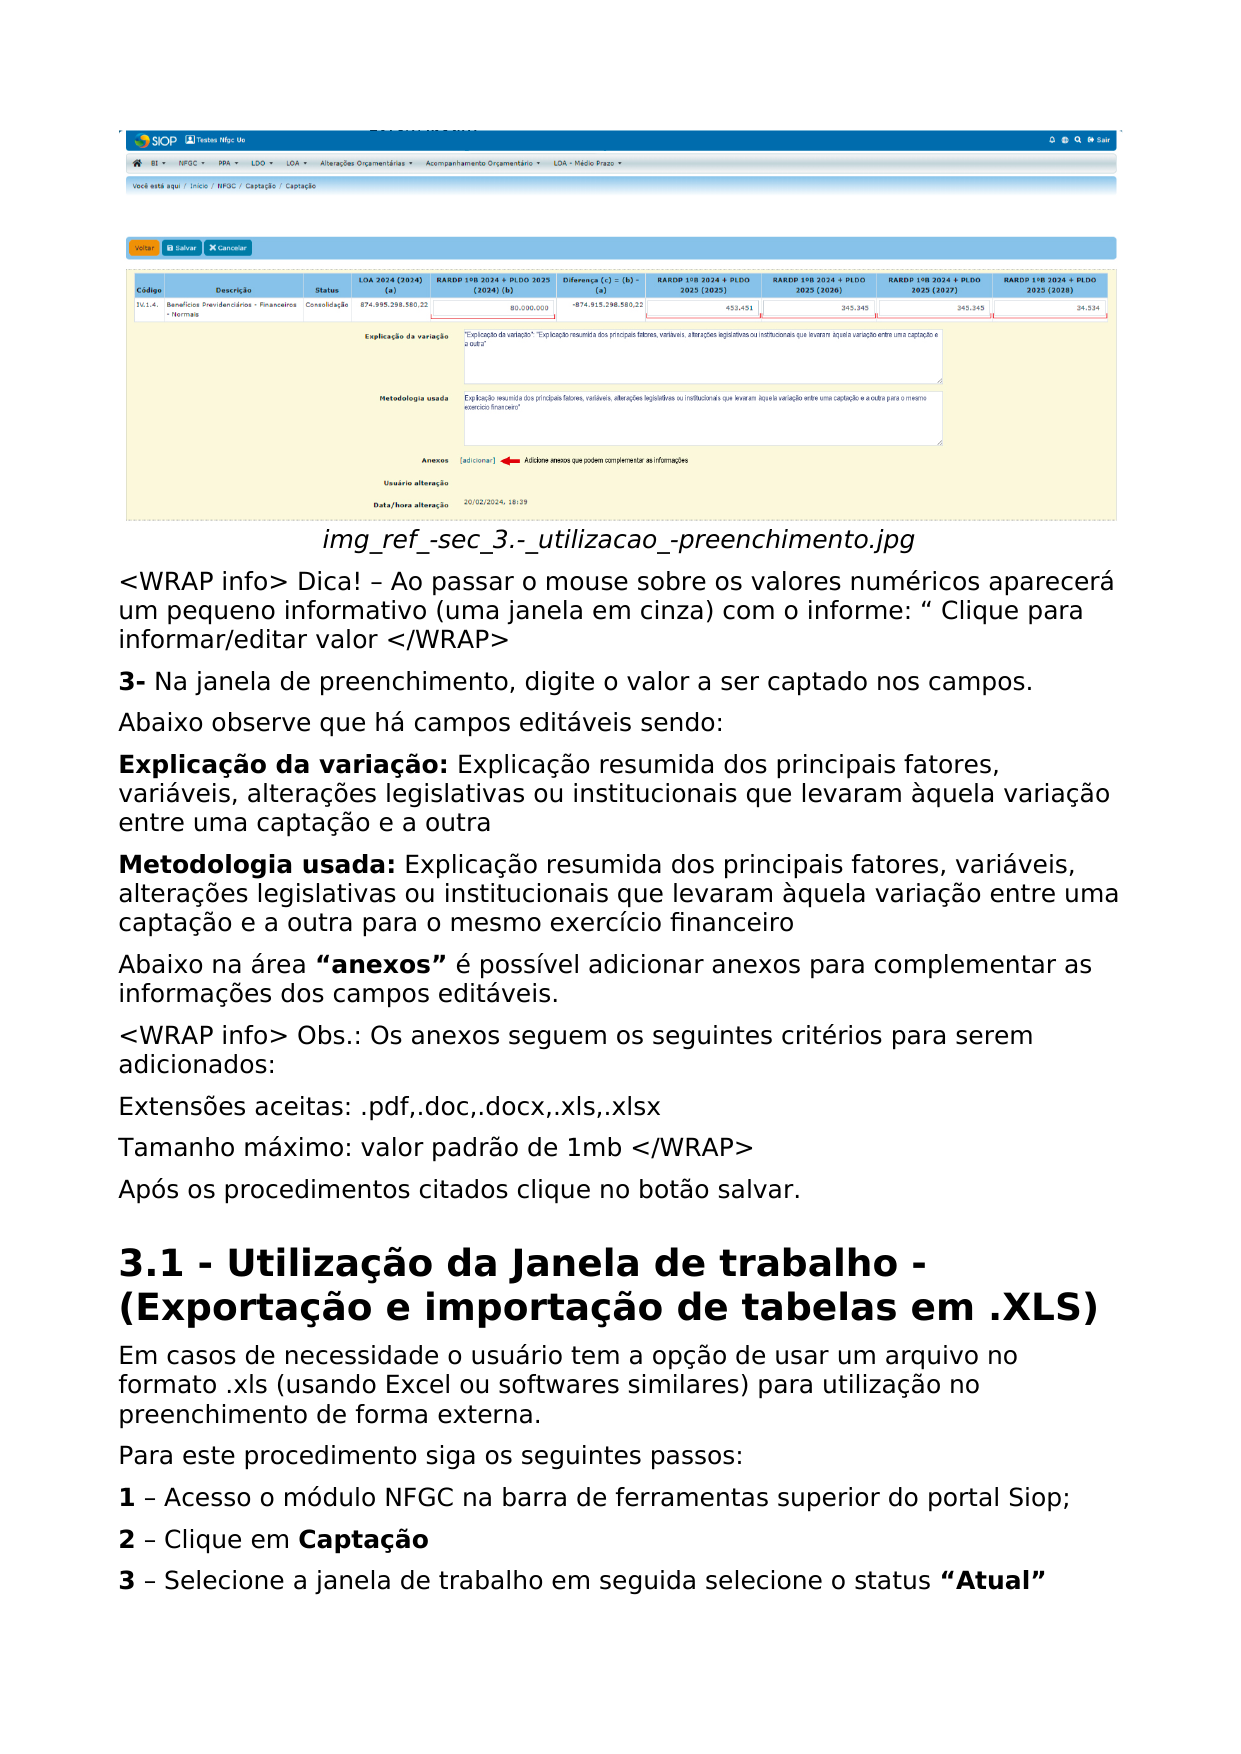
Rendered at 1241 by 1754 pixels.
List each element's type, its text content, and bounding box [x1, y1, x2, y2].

text <WRAP info> Dica! – Ao passar o mouse sobre os valores numéricos aparecerá um pequeno informativo (uma janela em cinza) com o informe: “ Clique para informar/editar valor </WRAP> [118, 567, 1122, 654]
text 3- Na janela de preenchimento, digite o valor a ser captado nos campos. [118, 667, 1122, 696]
subtitle 3.1 - Utilização da Janela de trabalho - (Exportação e importação de tabelas em .XLS) [118, 1242, 1122, 1329]
text Metodologia usada: Explicação resumida dos principais fatores, variáveis, alterações legislativas ou institucionais que levaram àquela variação entre uma captação e a outra para o mesmo exercício financeiro [118, 850, 1122, 937]
text Abaixo observe que há campos editáveis sendo: [118, 708, 1122, 737]
text img_ref_-sec_3.-_utilizacao_-preenchimento.jpg [118, 525, 1122, 554]
text Para este procedimento siga os seguintes passos: [118, 1441, 1122, 1471]
text 2 – Clique em Captação [118, 1525, 1122, 1554]
text Após os procedimentos citados clique no botão salvar. [118, 1175, 1122, 1204]
text 1 – Acesso o módulo NFGC na barra de ferramentas superior do portal Siop; [118, 1483, 1122, 1512]
text Abaixo na área “anexos” é possível adicionar anexos para complementar as informações dos campos editáveis. [118, 950, 1122, 1008]
text <WRAP info> Obs.: Os anexos seguem os seguintes critérios para serem adicionados: [118, 1021, 1122, 1079]
text Explicação da variação: Explicação resumida dos principais fatores, variáveis, alterações legislativas ou institucionais que levaram àquela variação entre uma captação e a outra [118, 750, 1122, 837]
text Em casos de necessidade o usuário tem a opção de usar um arquivo no formato .xls (usando Excel ou softwares similares) para utilização no preenchimento de forma externa. [118, 1341, 1122, 1429]
text Extensões aceitas: .pdf,.doc,.docx,.xls,.xlsx [118, 1092, 1122, 1121]
text 3 – Selecione a janela de trabalho em seguida selecione o status “Atual” [118, 1566, 1122, 1596]
text Tamanho máximo: valor padrão de 1mb </WRAP> [118, 1133, 1122, 1162]
picture [118, 130, 1123, 525]
